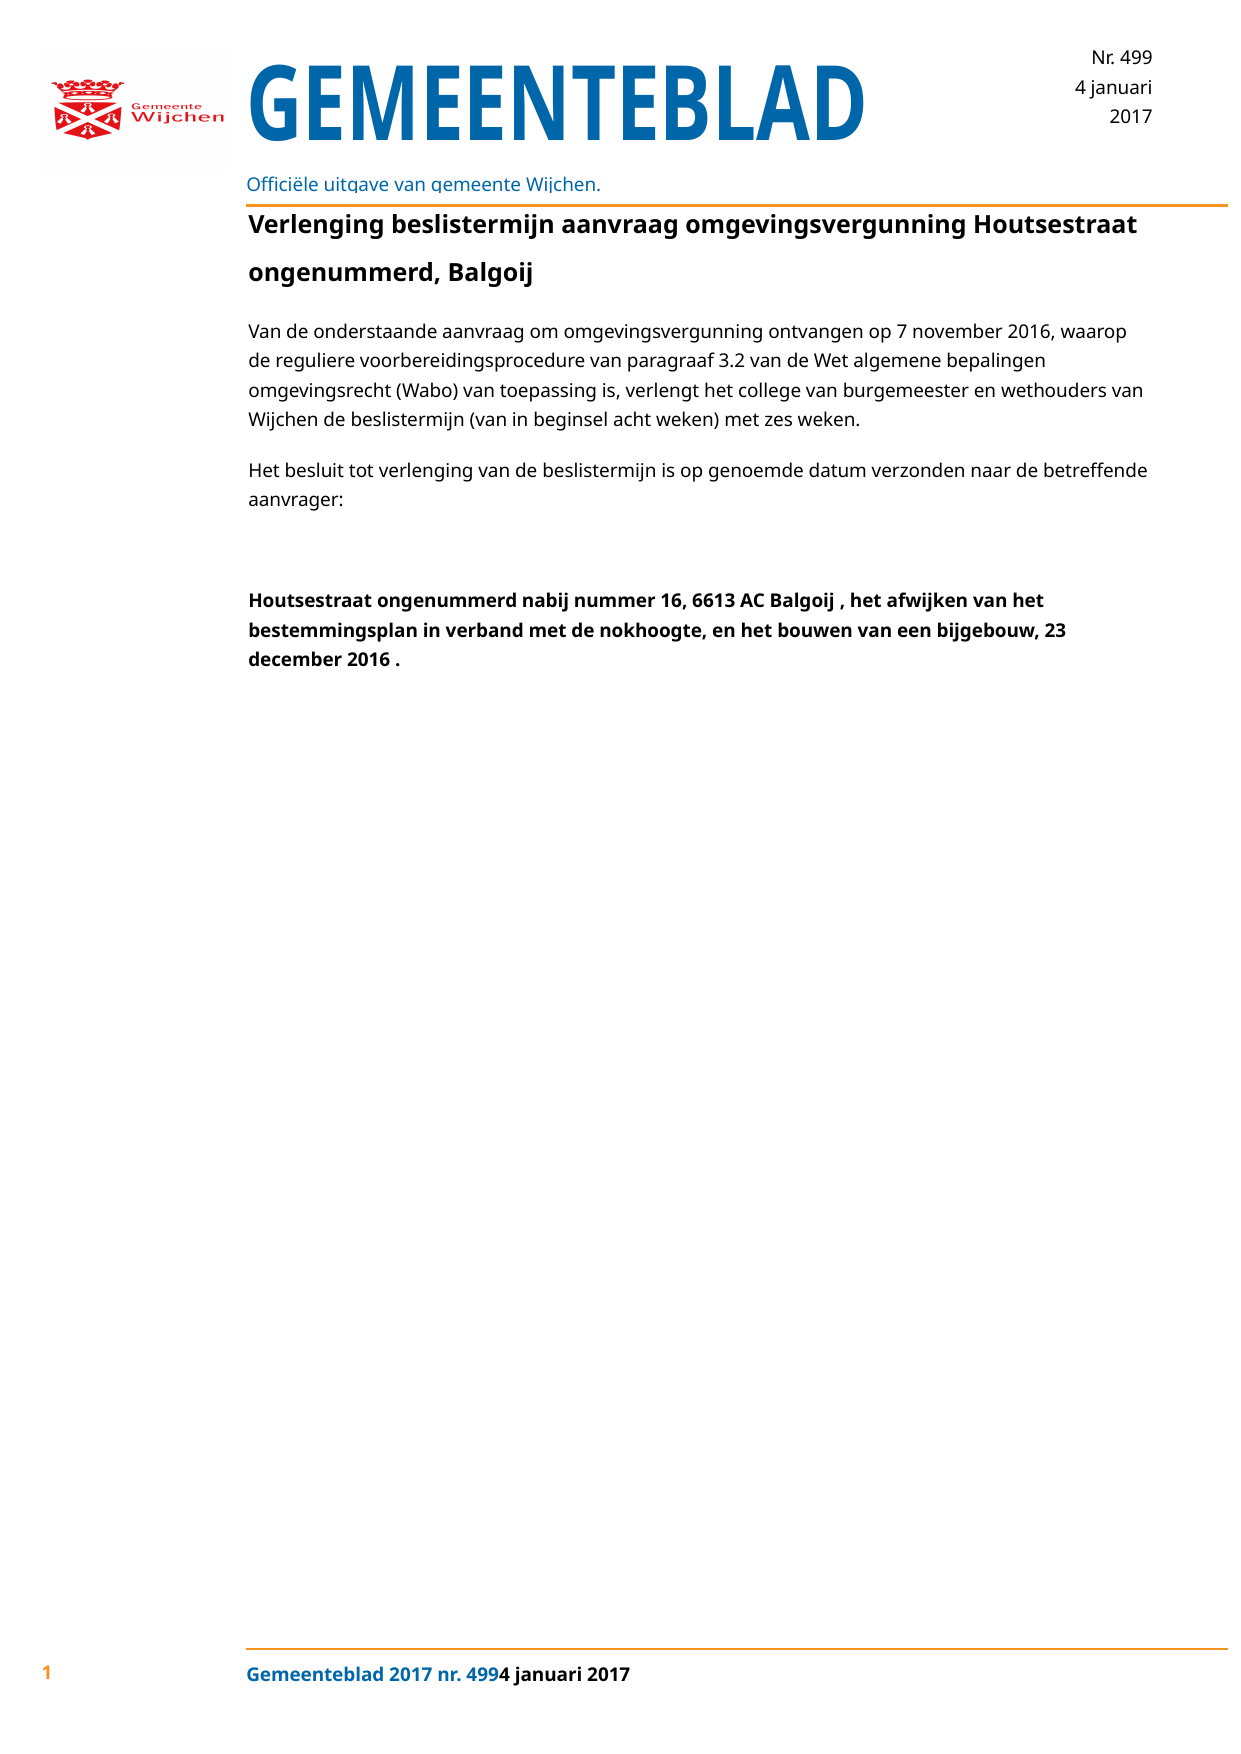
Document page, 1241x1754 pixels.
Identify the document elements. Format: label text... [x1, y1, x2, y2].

picture [41, 47, 231, 172]
text Het besluit tot verlenging van de beslistermijn is op genoemde datum verzonden naar de betreffende aanvrager: [248, 457, 1152, 512]
text Van de onderstaande aanvraag om omgevingsvergunning ontvangen op 7 november 2016, waarop de reguliere voorbereidingsprocedure van paragraaf 3.2 van de Wet algemene bepalingen omgevingsrecht (Wabo) van toepassing is, verlengt het college van burgemeester en wethouders van Wijchen de beslistermijn (van in beginsel acht weken) met zes weken. [248, 318, 1152, 432]
text Verlenging beslistermijn aanvraag omgevingsvergunning Houtsestraat ongenummerd, Balgoij [248, 207, 1152, 288]
text Houtsestraat ongenummerd nabij nummer 16, 6613 AC Balgoij , het afwijken van het bestemmingsplan in verband met de nokhoogte, en het bouwen van een bijgebouw, 23 december 2016 . [248, 587, 1152, 672]
